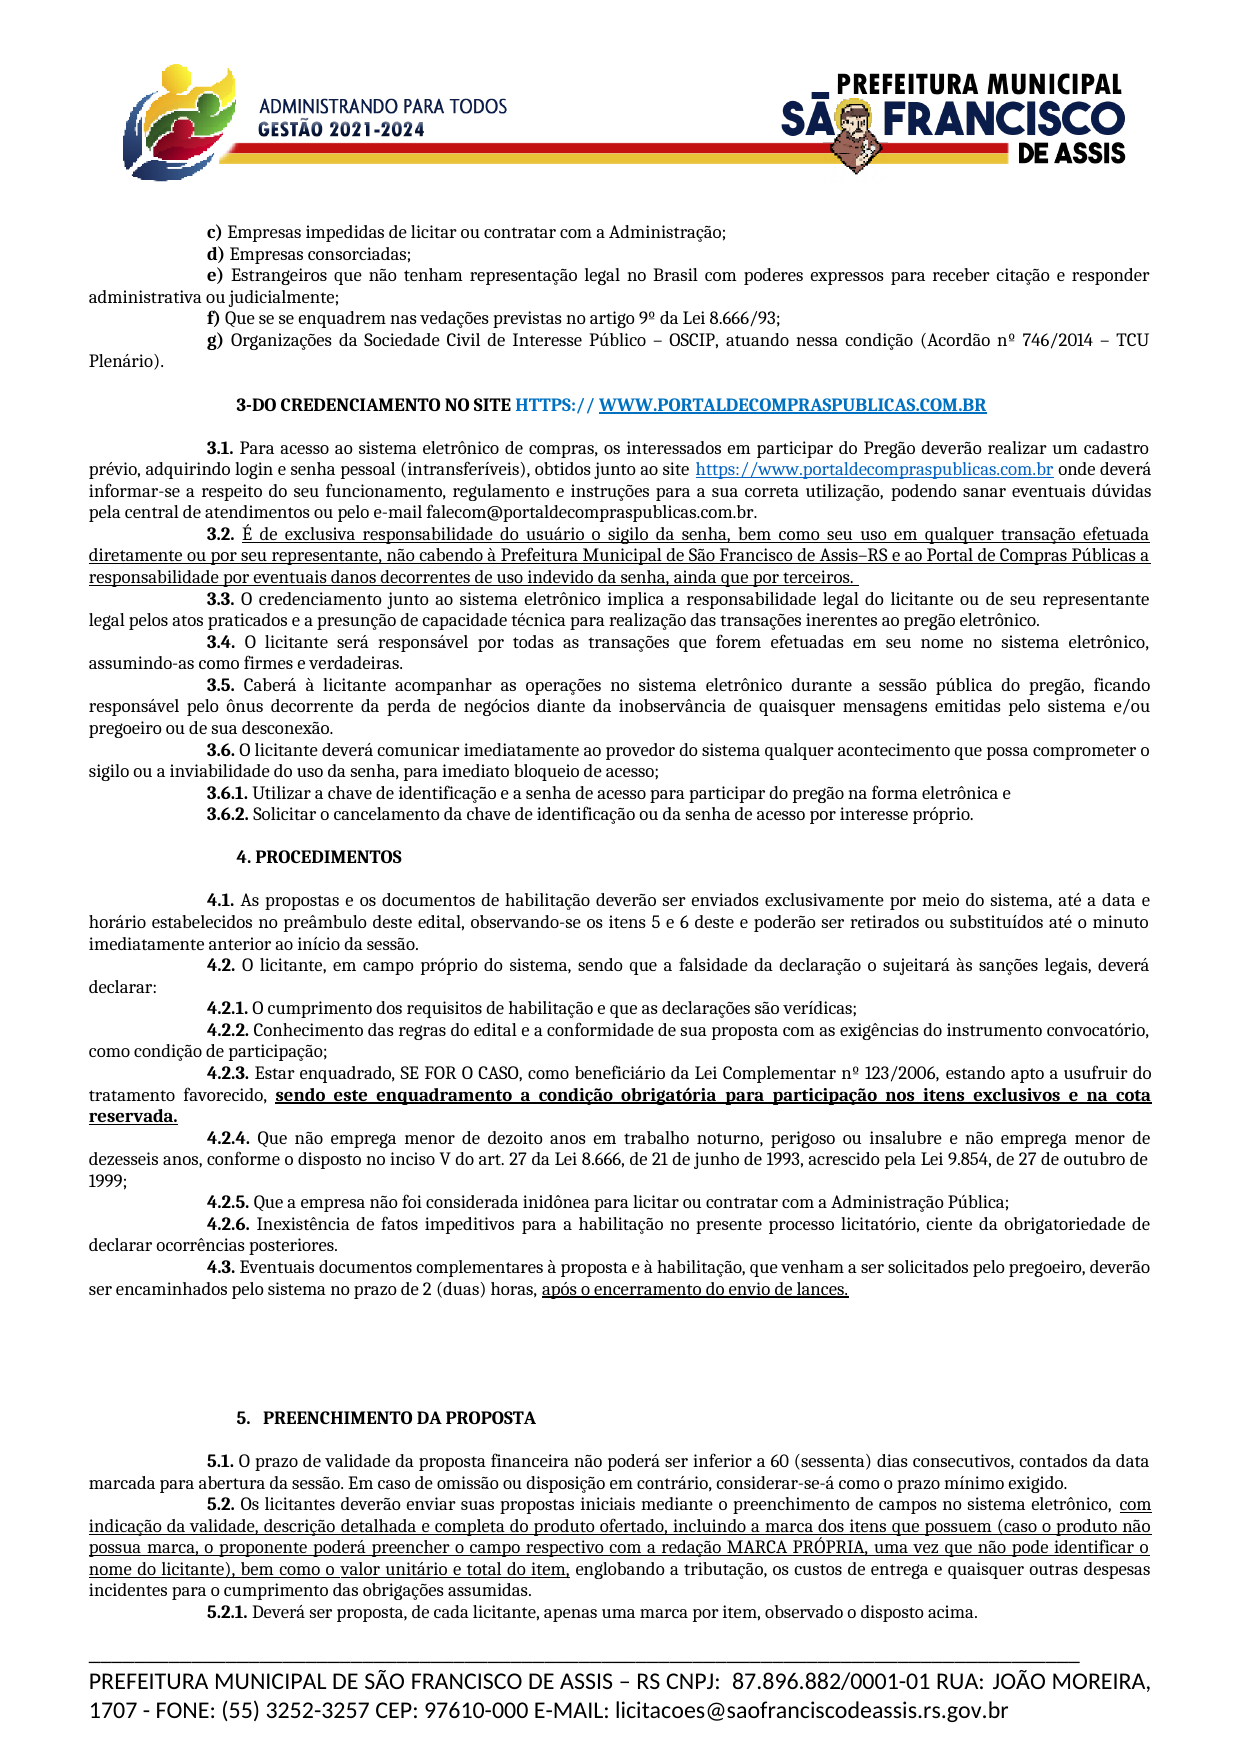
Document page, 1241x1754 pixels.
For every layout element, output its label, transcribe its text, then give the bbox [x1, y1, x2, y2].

text 3.6. O licitante deverá comunicar imediatamente ao provedor do sistema qualquer acontecimento que possa comprometer o sigilo ou a inviabilidade do uso da senha, para imediato bloqueio de acesso; [89, 739, 1152, 782]
text g) Organizações da Sociedade Civil de Interesse Público – OSCIP, atuando nessa condição (Acordão nº 746/2014 – TCU Plenário). [89, 329, 1152, 372]
text 4.2.3. Estar enquadrado, SE FOR O CASO, como beneficiário da Lei Complementar nº 123/2006, estando apto a usufruir do tratamento favorecido, sendo este enquadramento a condição obrigatória para participação nos itens exclusivos e na cota reservada. [89, 1062, 1152, 1127]
text 3-DO CREDENCIAMENTO NO SITE HTTPS:// WWW.PORTALDECOMPRASPUBLICAS.COM.BR [89, 394, 1152, 416]
text 3.6.1. Utilizar a chave de identificação e a senha de acesso para participar do pregão na forma eletrônica e [89, 782, 1152, 804]
text 3.6.2. Solicitar o cancelamento da chave de identificação ou da senha de acesso por interesse próprio. [89, 804, 1152, 825]
text 4.2.6. Inexistência de fatos impeditivos para a habilitação no presente processo licitatório, ciente da obrigatoriedade de declarar ocorrências posteriores. [89, 1213, 1152, 1257]
text 4.1. As propostas e os documentos de habilitação deverão ser enviados exclusivamente por meio do sistema, até a data e horário estabelecidos no preâmbulo deste edital, observando-se os itens 5 e 6 deste e poderão ser retirados ou substituídos até o minuto imediatamente anterior ao início da sessão. [89, 890, 1152, 955]
text 3.2. É de exclusiva responsabilidade do usuário o sigilo da senha, bem como seu uso em qualquer transação efetuada diretamente ou por seu representante, não cabendo à Prefeitura Municipal de São Francisco de Assis–RS e ao Portal de Compras Públicas a responsabilidade por eventuais danos decorrentes de uso indevido da senha, ainda que por terceiros. [89, 523, 1152, 588]
text f) Que se se enquadrem nas vedações previstas no artigo 9º da Lei 8.666/93; [89, 308, 1152, 329]
text 4.3. Eventuais documentos complementares à proposta e à habilitação, que venham a ser solicitados pelo pregoeiro, deverão ser encaminhados pelo sistema no prazo de 2 (duas) horas, após o encerramento do envio de lances. [89, 1257, 1152, 1300]
text 3.5. Caberá à licitante acompanhar as operações no sistema eletrônico durante a sessão pública do pregão, ficando responsável pelo ônus decorrente da perda de negócios diante da inobservância de quaisquer mensagens emitidas pelo sistema e/ou pregoeiro ou de sua desconexão. [89, 674, 1152, 739]
text d) Empresas consorciadas; [89, 243, 1152, 265]
text 4. PROCEDIMENTOS [89, 847, 1152, 868]
text 3.1. Para acesso ao sistema eletrônico de compras, os interessados em participar do Pregão deverão realizar um cadastro prévio, adquirindo login e senha pessoal (intransferíveis), obtidos junto ao site https://www.portaldecompraspublicas.com.br onde deverá informar-se a respeito do seu funcionamento, regulamento e instruções para a sua correta utilização, podendo sanar eventuais dúvidas pela central de atendimentos ou pelo e-mail falecom@portaldecompraspublicas.com.br. [89, 437, 1152, 523]
text 5. PREENCHIMENTO DA PROPOSTA [89, 1407, 1152, 1429]
text c) Empresas impedidas de licitar ou contratar com a Administração; [89, 222, 1211, 243]
text 3.4. O licitante será responsável por todas as transações que forem efetuadas em seu nome no sistema eletrônico, assumindo-as como firmes e verdadeiras. [89, 631, 1152, 674]
text 4.2. O licitante, em campo próprio do sistema, sendo que a falsidade da declaração o sujeitará às sanções legais, deverá declarar: [89, 955, 1152, 998]
text 4.2.4. Que não emprega menor de dezoito anos em trabalho noturno, perigoso ou insalubre e não emprega menor de dezesseis anos, conforme o disposto no inciso V do art. 27 da Lei 8.666, de 21 de junho de 1993, acrescido pela Lei 9.854, de 27 de outubro de 1999; [89, 1127, 1152, 1192]
text 5.2. Os licitantes deverão enviar suas propostas iniciais mediante o preenchimento de campos no sistema eletrônico, com indicação da validade, descrição detalhada e completa do produto ofertado, incluindo a marca dos itens que possuem (caso o produto não [89, 1494, 1152, 1534]
text 5.1. O prazo de validade da proposta financeira não poderá ser inferior a 60 (sessenta) dias consecutivos, contados da data marcada para abertura da sessão. Em caso de omissão ou disposição em contrário, considerar-se-á como o prazo mínimo exigido. [89, 1451, 1152, 1494]
text e) Estrangeiros que não tenham representação legal no Brasil com poderes expressos para receber citação e responder administrativa ou judicialmente; [89, 265, 1152, 308]
text 3.3. O credenciamento junto ao sistema eletrônico implica a responsabilidade legal do licitante ou de seu representante legal pelos atos praticados e a presunção de capacidade técnica para realização das transações inerentes ao pregão eletrônico. [89, 588, 1152, 631]
text possua marca, o proponente poderá preencher o campo respectivo com a redação MARCA PRÓPRIA, uma vez que não pode identificar o nome do licitante), bem como o valor unitário e total do item, englobando a tributação, os custos de entrega e quaisquer outras despesas incidentes para o cumprimento das obrigações assumidas. [89, 1535, 1152, 1602]
text 4.2.1. O cumprimento dos requisitos de habilitação e que as declarações são verídicas; [89, 998, 1152, 1019]
text 5.2.1. Deverá ser proposta, de cada licitante, apenas uma marca por item, observado o disposto acima. [89, 1602, 1152, 1623]
text 4.2.5. Que a empresa não foi considerada inidônea para licitar ou contratar com a Administração Pública; [89, 1192, 1152, 1213]
text 4.2.2. Conhecimento das regras do edital e a conformidade de sua proposta com as exigências do instrumento convocatório, como condição de participação; [89, 1019, 1152, 1062]
